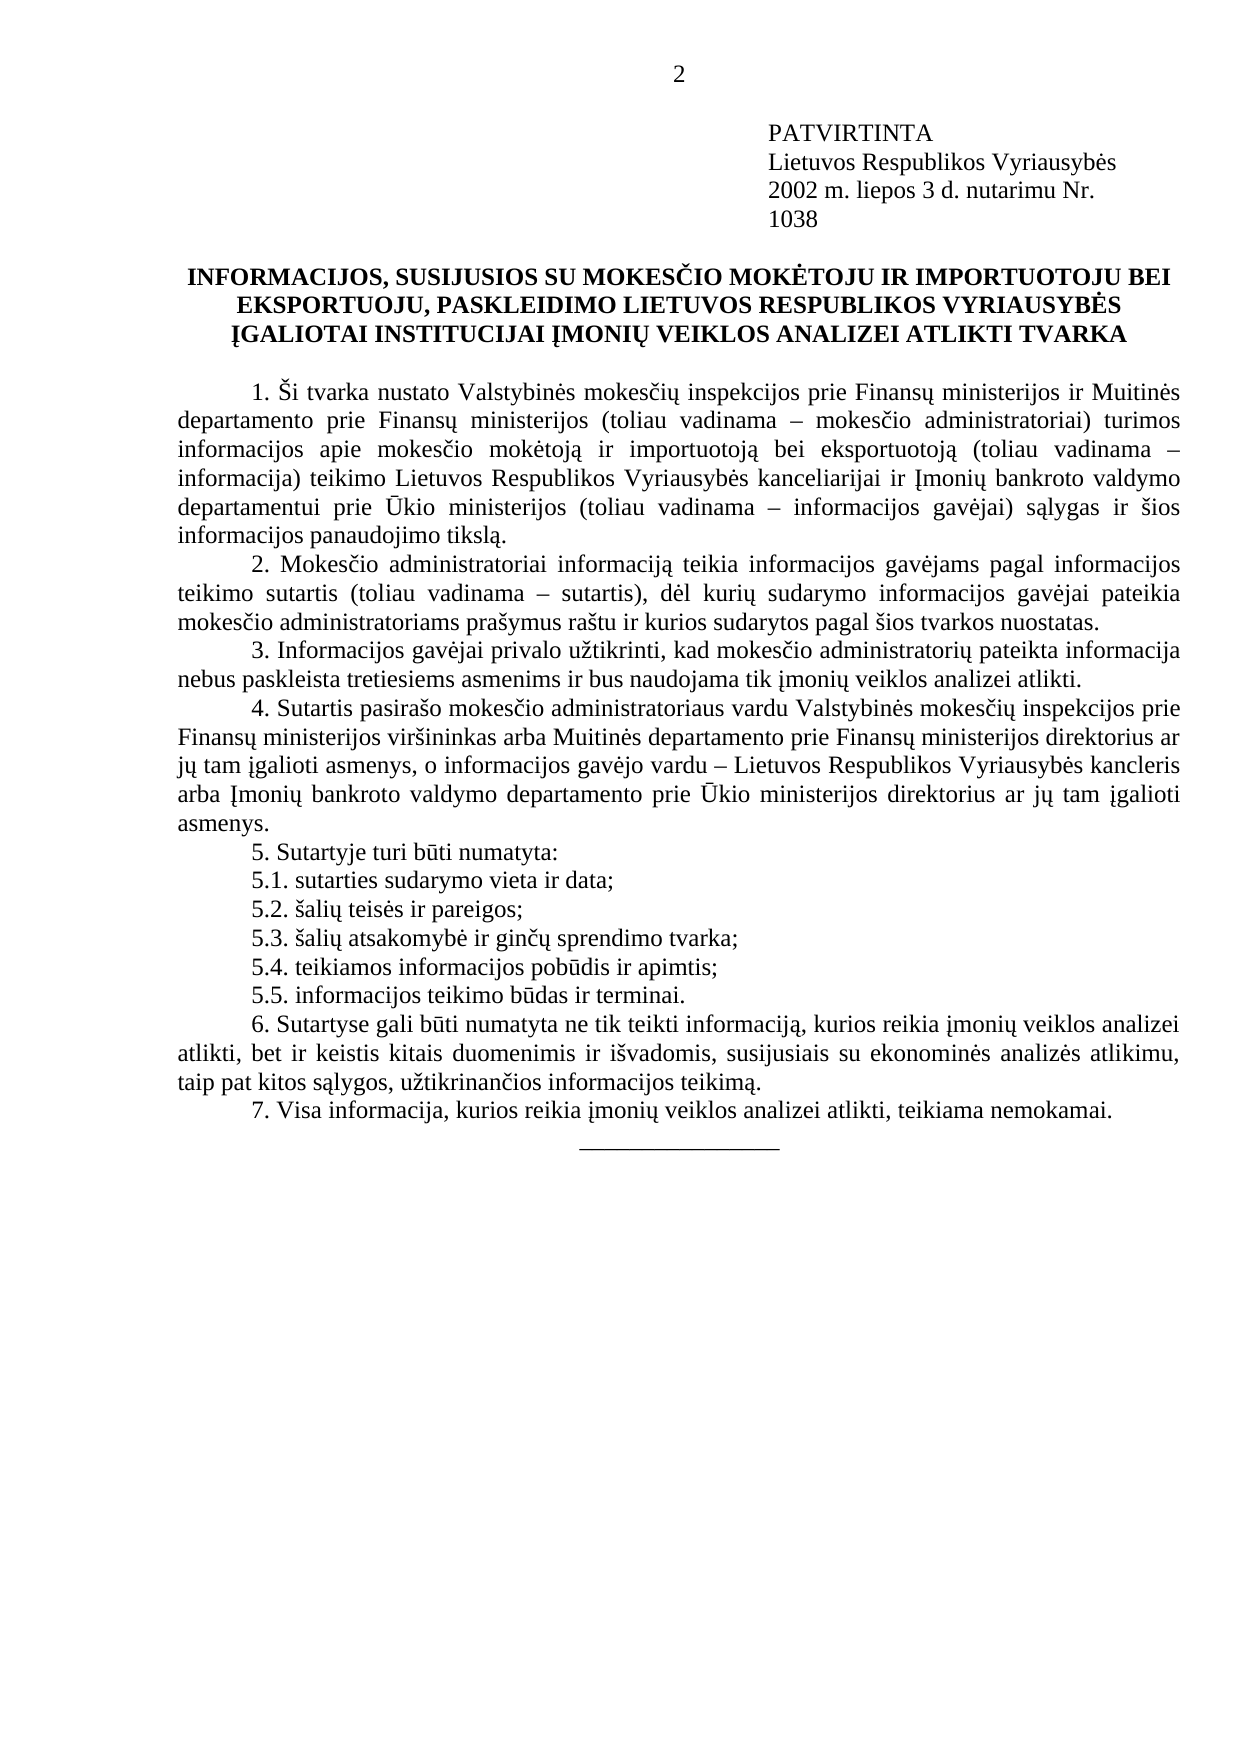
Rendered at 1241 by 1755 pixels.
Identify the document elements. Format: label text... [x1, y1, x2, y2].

text ________________ [177, 1124, 1181, 1153]
text 5. Sutartyje turi būti numatyta: [177, 837, 1181, 866]
text EKSPORTUOJU, PASKLEIDIMO LIETUVOS RESPUBLIKOS VYRIAUSYBĖS [177, 291, 1181, 319]
text 2. Mokesčio administratoriai informaciją teikia informacijos gavėjams pagal informacijos teikimo sutartis (toliau vadinama – sutartis), dėl kurių sudarymo informacijos gavėjai pateikia mokesčio administratoriams prašymus raštu ir kurios sudarytos pagal šios tvarkos nuostatas. [177, 549, 1181, 636]
text ĮGALIOTAI INSTITUCIJAI ĮMONIŲ VEIKLOS ANALIZEI ATLIKTI TVARKA [177, 319, 1181, 348]
text 5.4. teikiamos informacijos pobūdis ir apimtis; [177, 952, 1181, 981]
text 5.3. šalių atsakomybė ir ginčų sprendimo tvarka; [177, 923, 1181, 952]
text Lietuvos Respublikos Vyriausybės [177, 147, 1181, 176]
text 4. Sutartis pasirašo mokesčio administratoriaus vardu Valstybinės mokesčių inspekcijos prie Finansų ministerijos viršininkas arba Muitinės departamento prie Finansų ministerijos direktorius ar jų tam įgalioti asmenys, o informacijos gavėjo vardu – Lietuvos Respublikos Vyriausybės kancleris arba Įmonių bankroto valdymo departamento prie Ūkio ministerijos direktorius ar jų tam įgalioti asmenys. [177, 693, 1181, 837]
text INFORMACIJOS, SUSIJUSIOS SU MOKESČIO MOKĖTOJU IR IMPORTUOTOJU BEI [177, 262, 1181, 291]
text PATVIRTINTA [768, 118, 1181, 147]
text 7. Visa informacija, kurios reikia įmonių veiklos analizei atlikti, teikiama nemokamai. [177, 1096, 1181, 1124]
text 5.1. sutarties sudarymo vieta ir data; [177, 866, 1181, 894]
text 2002 m. liepos 3 d. nutarimu Nr. [177, 176, 1181, 204]
text 1. Ši tvarka nustato Valstybinės mokesčių inspekcijos prie Finansų ministerijos ir Muitinės departamento prie Finansų ministerijos (toliau vadinama – mokesčio administratoriai) turimos informacijos apie mokesčio mokėtoją ir importuotoją bei eksportuotoją (toliau vadinama – informacija) teikimo Lietuvos Respublikos Vyriausybės kanceliarijai ir Įmonių bankroto valdymo departamentui prie Ūkio ministerijos (toliau vadinama – informacijos gavėjai) sąlygas ir šios informacijos panaudojimo tikslą. [177, 377, 1181, 549]
text 1038 [177, 204, 1181, 233]
text 5.2. šalių teisės ir pareigos; [177, 894, 1181, 923]
text 3. Informacijos gavėjai privalo užtikrinti, kad mokesčio administratorių pateikta informacija nebus paskleista tretiesiems asmenims ir bus naudojama tik įmonių veiklos analizei atlikti. [177, 636, 1181, 693]
text 6. Sutartyse gali būti numatyta ne tik teikti informaciją, kurios reikia įmonių veiklos analizei atlikti, bet ir keistis kitais duomenimis ir išvadomis, susijusiais su ekonominės analizės atlikimu, taip pat kitos sąlygos, užtikrinančios informacijos teikimą. [177, 1009, 1181, 1096]
text 5.5. informacijos teikimo būdas ir terminai. [177, 981, 1181, 1009]
